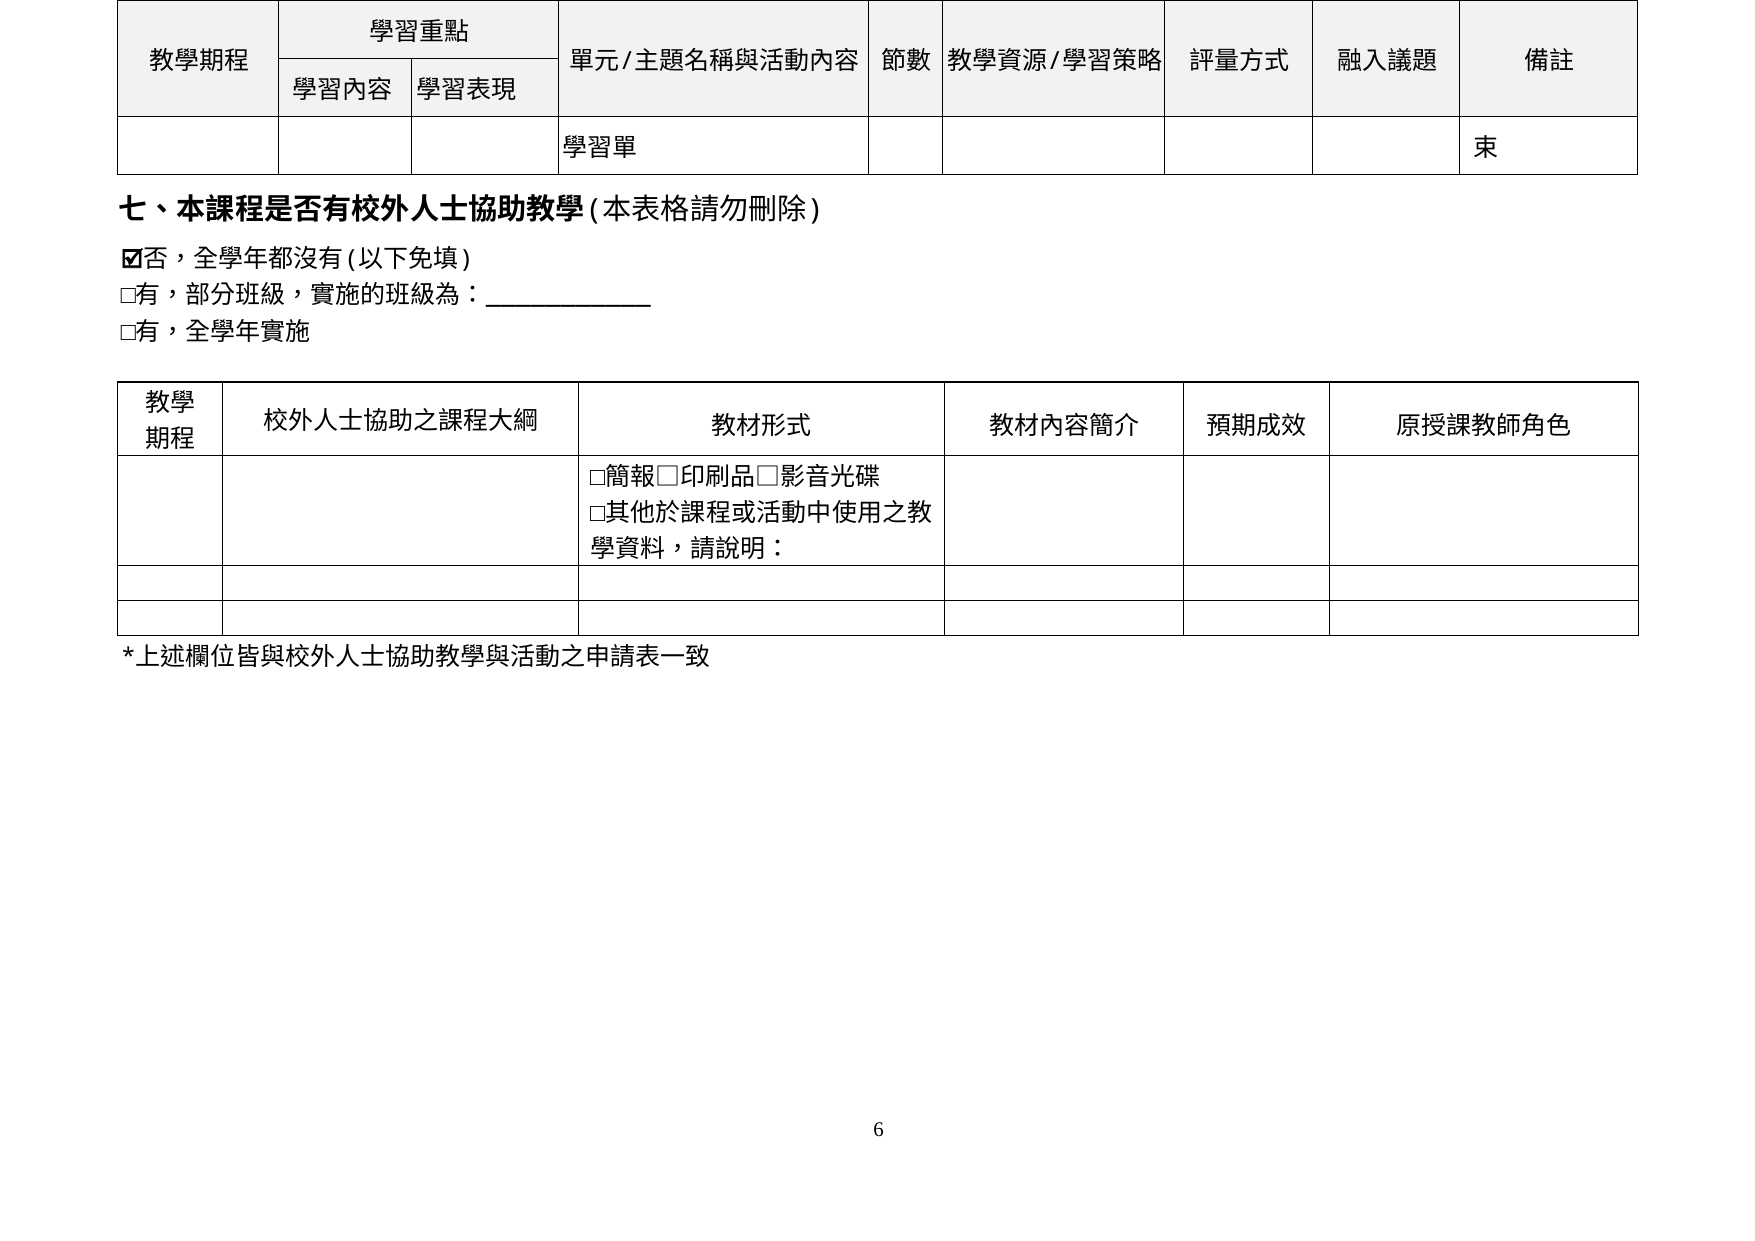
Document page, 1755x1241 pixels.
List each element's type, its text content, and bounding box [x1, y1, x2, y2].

table_header 預期成效 [1184, 383, 1329, 455]
text □有，全學年實施 [118, 311, 1636, 347]
text *上述欄位皆與校外人士協助教學與活動之申請表一致 [118, 636, 1636, 672]
table_cell 學習內容 [279, 59, 411, 116]
table_header 單元/主題名稱與活動內容 [559, 1, 868, 116]
table_cell [1184, 566, 1329, 600]
table_header 教學 期程 [118, 383, 222, 455]
table_cell [118, 456, 222, 565]
table_cell [579, 601, 944, 635]
table_cell [1330, 566, 1638, 600]
table_cell [223, 566, 578, 600]
table_cell [1165, 117, 1312, 174]
table_cell [1330, 456, 1638, 565]
table_cell [118, 601, 222, 635]
table_cell [1184, 601, 1329, 635]
table_cell [279, 117, 411, 174]
table_header 評量方式 [1165, 1, 1312, 116]
table_cell [1313, 117, 1459, 174]
table_cell [945, 566, 1183, 600]
table_cell 束 [1460, 117, 1637, 174]
table_cell 學習表現 [412, 59, 558, 116]
text □有，部分班級，實施的班級為：___________ [118, 275, 1636, 311]
table_cell [412, 117, 558, 174]
table_header 備註 [1460, 1, 1637, 116]
table_cell [945, 456, 1183, 565]
table_header 學習重點 [279, 1, 558, 58]
table_cell [1330, 601, 1638, 635]
table_header 教材內容簡介 [945, 383, 1183, 455]
table_cell 學習單 [559, 117, 868, 174]
table_cell [1184, 456, 1329, 565]
text 否，全學年都沒有(以下免填) [118, 239, 1636, 275]
table_cell [945, 601, 1183, 635]
table_header 教學期程 [118, 1, 278, 116]
table_cell [223, 601, 578, 635]
table_cell [943, 117, 1164, 174]
table_cell □簡報□印刷品□影音光碟 □其他於課程或活動中使用之教學資料，請說明： [579, 456, 944, 565]
table_cell [118, 566, 222, 600]
table_header 校外人士協助之課程大綱 [223, 383, 578, 455]
table_cell [869, 117, 942, 174]
table_header 節數 [869, 1, 942, 116]
table_header 原授課教師角色 [1330, 383, 1638, 455]
table_header 教材形式 [579, 383, 944, 455]
table_cell [118, 117, 278, 174]
table_cell [223, 456, 578, 565]
table_header 融入議題 [1313, 1, 1459, 116]
table_cell [579, 566, 944, 600]
text 七、本課程是否有校外人士協助教學(本表格請勿刪除) [118, 186, 1636, 228]
table_header 教學資源/學習策略 [943, 1, 1164, 116]
